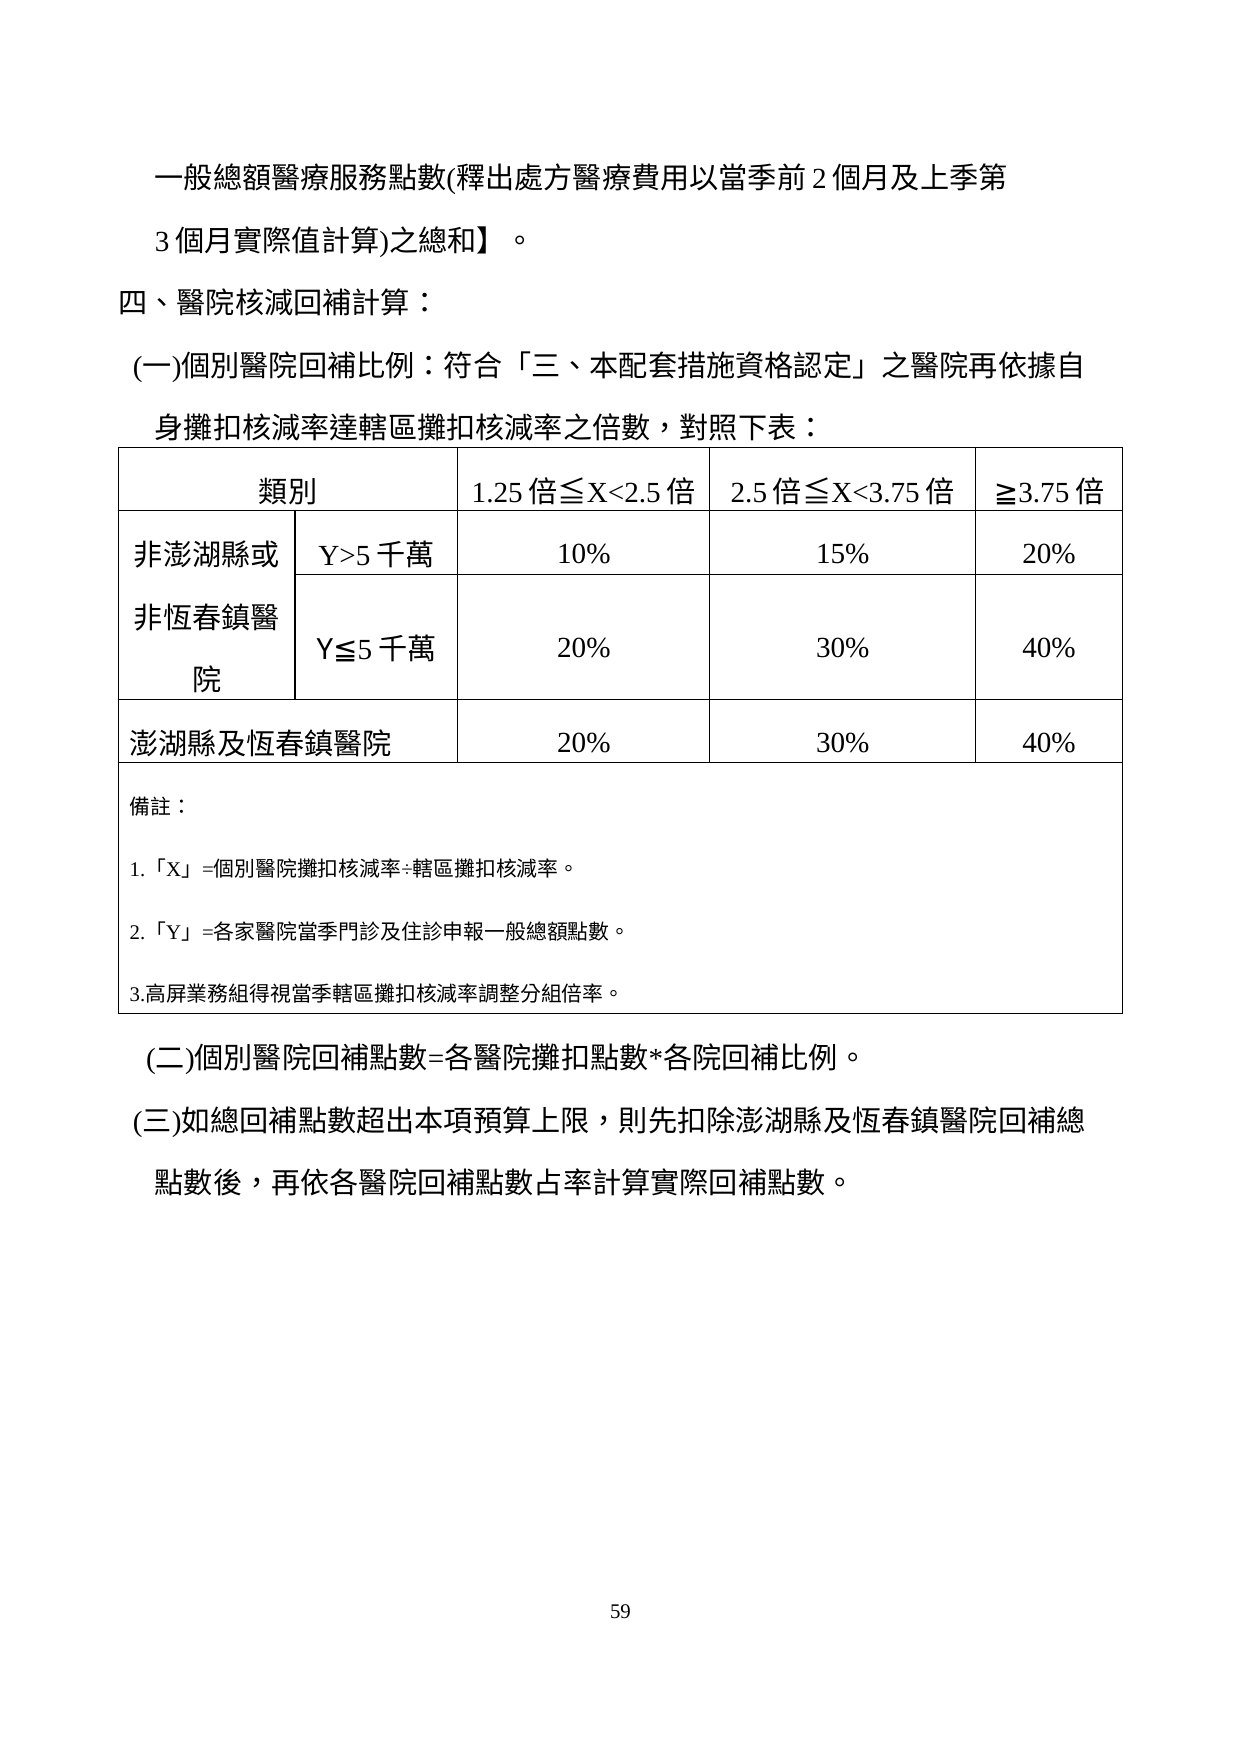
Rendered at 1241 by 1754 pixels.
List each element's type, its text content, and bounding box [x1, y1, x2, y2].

table_cell 40% [976, 700, 1122, 762]
table_cell 15% [710, 511, 975, 574]
table_cell 澎湖縣及恆春鎮醫院 [119, 700, 457, 762]
text 一般總額醫療服務點數(釋出處方醫療費用以當季前2個月及上季第 [118, 134, 1122, 197]
table_header 1.25倍≦X<2.5倍 [458, 448, 709, 510]
text (二)個別醫院回補點數=各醫院攤扣點數*各院回補比例。 [146, 1014, 1122, 1077]
table_header 2.5倍≦X<3.75倍 [710, 448, 975, 510]
table_cell 40% [976, 575, 1122, 699]
table_cell 20% [458, 575, 709, 699]
text 身攤扣核減率達轄區攤扣核減率之倍數，對照下表： [118, 384, 1122, 447]
table_header 類別 [119, 448, 457, 510]
table_header ≧3.75倍 [976, 448, 1122, 510]
table_cell 30% [710, 700, 975, 762]
text 四、醫院核減回補計算： [118, 259, 1122, 322]
table_cell Y>5千萬 [296, 511, 457, 574]
table_cell 非澎湖縣或非恆春鎮醫院 [119, 511, 294, 699]
table_cell 10% [458, 511, 709, 574]
text (三)如總回補點數超出本項預算上限，則先扣除澎湖縣及恆春鎮醫院回補總 [118, 1077, 1122, 1139]
table_cell 20% [976, 511, 1122, 574]
text (一)個別醫院回補比例：符合「三、本配套措施資格認定」之醫院再依據自 [118, 322, 1122, 384]
table_cell 30% [710, 575, 975, 699]
table_cell Y≦5千萬 [296, 575, 457, 699]
text 點數後，再依各醫院回補點數占率計算實際回補點數。 [118, 1139, 1122, 1202]
table_cell 20% [458, 700, 709, 762]
table_cell 備註： 1.「X」=個別醫院攤扣核減率÷轄區攤扣核減率。 2.「Y」=各家醫院當季門診及住診申報一般總額點數。 3.高屏業務組得視當季轄區攤扣核減率調整分組倍率。 [119, 763, 1122, 1013]
text 3個月實際值計算)之總和】。 [118, 197, 1122, 259]
